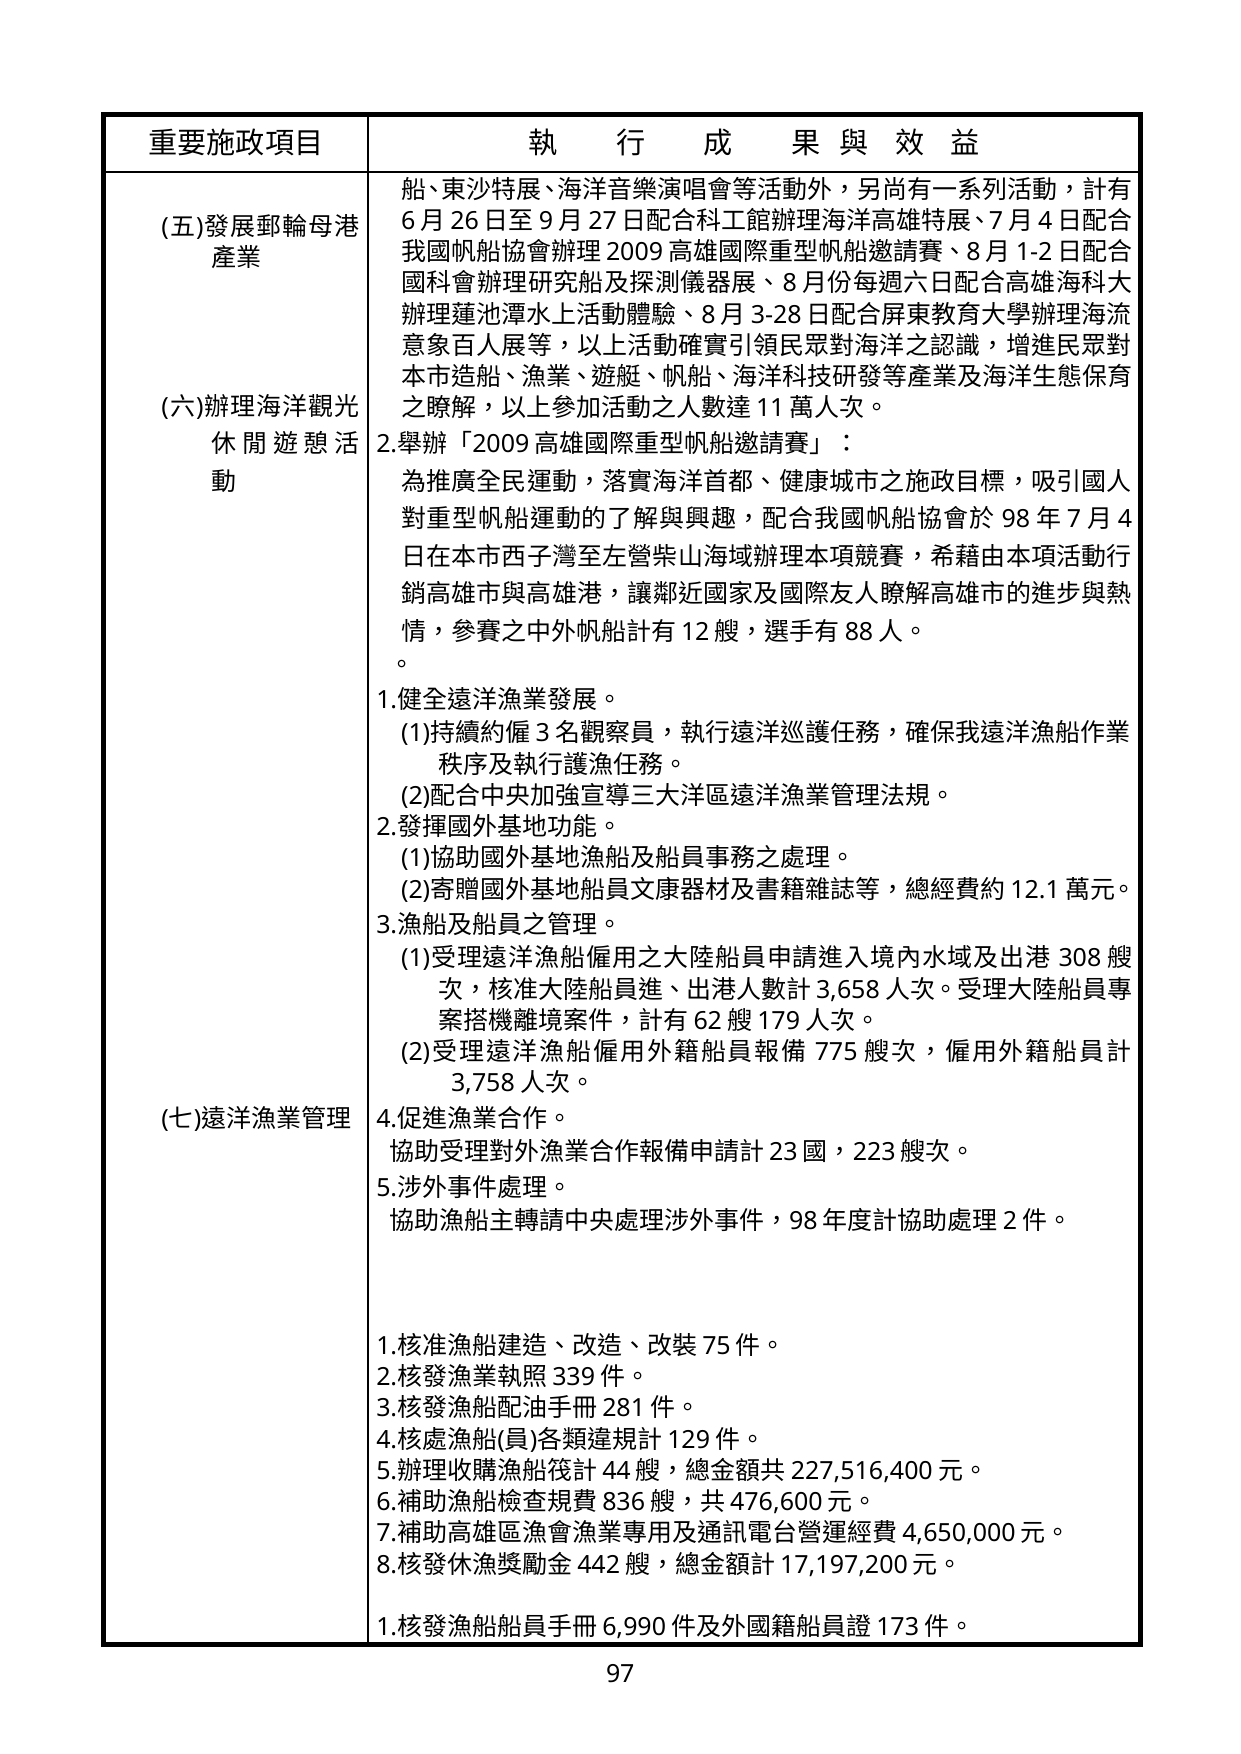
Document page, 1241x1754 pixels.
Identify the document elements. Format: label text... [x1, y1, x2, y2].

table_header 執 行 成 果 與 效 益 [369, 117, 1138, 171]
table_cell (五)發展郵輪母港產業 (六)辦理海洋觀光休閒遊憩活動 (七)遠洋漁業管理 [106, 173, 367, 1642]
table_header 重要施政項目 [106, 117, 367, 171]
table_cell 船、東沙特展、海洋音樂演唱會等活動外，另尚有一系列活動，計有6月26日至9月27日配合科工館辦理海洋高雄特展、7月4日配合我國帆船協會辦理2009高雄國際重型帆船邀請賽、8月1-2日配合國科會辦理研究船及探測儀器展、8月份每週六日配合高雄海科大辦理蓮池潭水上活動體驗、8月3-28日配合屏東教育大學辦理海流意象百人展等，以上活動確實引領民眾對海洋之認識，增進民眾對本市造船、漁業、遊艇、帆船、海洋科技研發等產業及海洋生態保育之瞭解，以上參加活動之人數達11萬人次。 2.舉辦「2009高雄國際重型帆船邀請賽」： 為推廣全民運動，落實海洋首都、健康城市之施政目標，吸引國人對重型帆船運動的了解與興趣，配合我國帆船協會於98年7月4日在本市西子灣至左營柴山海域辦理本項競賽，希藉由本項活動行銷高雄市與高雄港，讓鄰近國家及國際友人瞭解高雄市的進步與熱情，參賽之中外帆船計有12艘，選手有88人。 。 1.健全遠洋漁業發展。 (1)持續約僱3名觀察員，執行遠洋巡護任務，確保我遠洋漁船作業秩序及執行護漁任務。 (2)配合中央加強宣導三大洋區遠洋漁業管理法規。 2.發揮國外基地功能。 (1)協助國外基地漁船及船員事務之處理。 (2)寄贈國外基地船員文康器材及書籍雜誌等，總經費約12.1萬元。 3.漁船及船員之管理。 (1)受理遠洋漁船僱用之大陸船員申請進入境內水域及出港308艘次，核准大陸船員進、出港人數計3,658人次。受理大陸船員專案搭機離境案件，計有62艘179人次。 (2)受理遠洋漁船僱用外籍船員報備775艘次，僱用外籍船員計3,758人次。 4.促進漁業合作。 協助受理對外漁業合作報備申請計23國，223艘次。 5.涉外事件處理。 協助漁船主轉請中央處理涉外事件，98年度計協助處理2件。 1.核准漁船建造、改造、改裝75件。 2.核發漁業執照339件。 3.核發漁船配油手冊281件。 4.核處漁船(員)各類違規計129件。 5.辦理收購漁船筏計44艘，總金額共227,516,400元。 6.補助漁船檢查規費836艘，共476,600元。 7.補助高雄區漁會漁業專用及通訊電台營運經費4,650,000元。 8.核發休漁獎勵金442艘，總金額計17,197,200元。 1.核發漁船船員手冊6,990件及外國籍船員證173件。 [369, 173, 1138, 1642]
